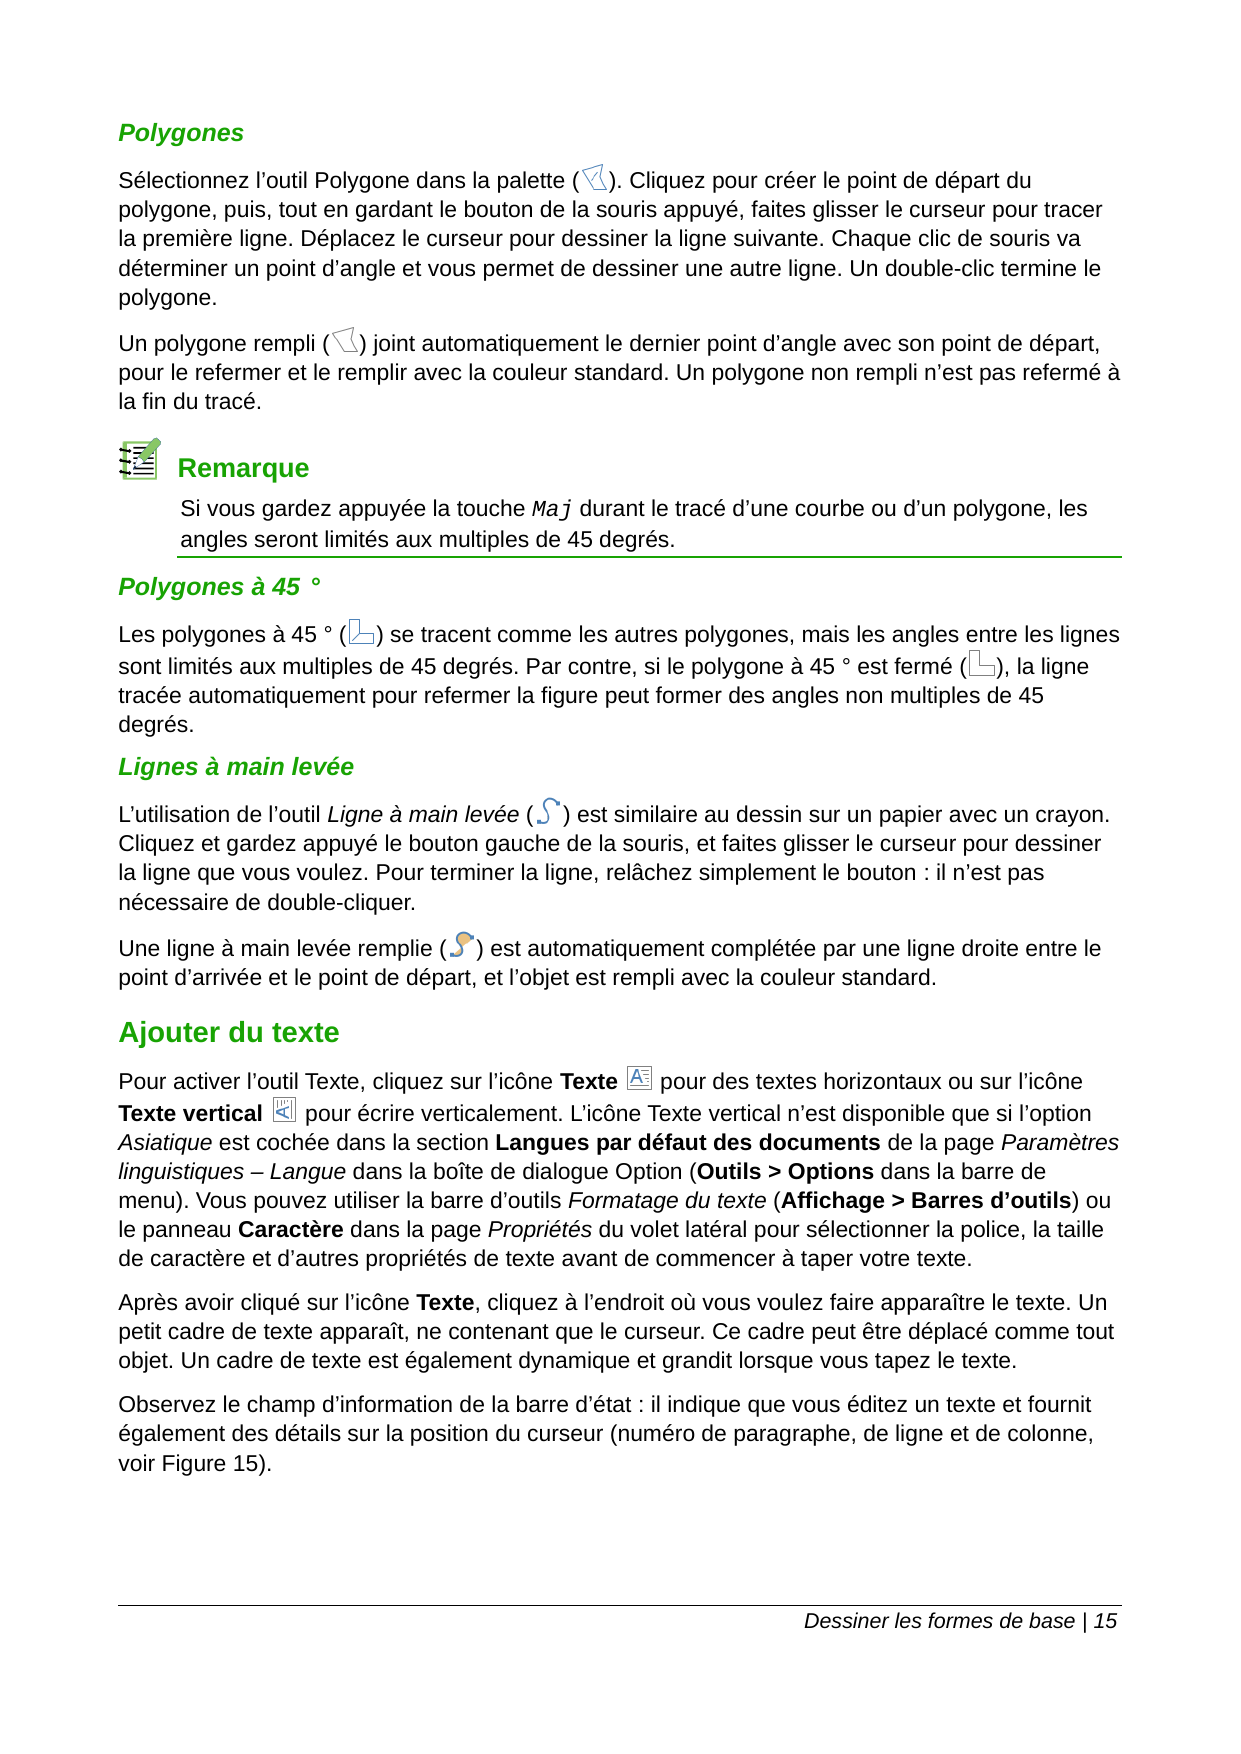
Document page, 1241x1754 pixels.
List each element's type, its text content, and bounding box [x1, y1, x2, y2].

subtitle Lignes à main levée [118, 752, 1122, 781]
picture [269, 1094, 299, 1124]
text Un polygone rempli () joint automatiquement le dernier point d’angle avec son point de départ, pour le refermer et le remplir avec la couleur standard. Un polygone non rempli n’est pas refermé à la fin du tracé. [118, 324, 1122, 414]
picture [533, 795, 563, 826]
text Pour activer l’outil Texte, cliquez sur l’icône Texte pour des textes horizontaux ou sur l’icône Texte vertical pour écrire verticalement. L’icône Texte vertical n’est disponible que si l’option Asiatique est cochée dans la section Langues par défaut des documents de la page Paramètres linguistiques – Langue dans la boîte de dialogue Option (Outils > Options dans la barre de menu). Vous pouvez utiliser la barre d’outils Formatage du texte (Affichage > Barres d’outils) ou le panneau Caractère dans la page Propriétés du volet latéral pour sélectionner la police, la taille de caractère et d’autres propriétés de texte avant de commencer à taper votre texte. [118, 1063, 1122, 1272]
text Une ligne à main levée remplie () est automatiquement complétée par une ligne droite entre le point d’arrivée et le point de départ, et l’objet est rempli avec la couleur standard. [118, 929, 1122, 990]
picture [329, 324, 359, 354]
picture [624, 1062, 654, 1093]
subtitle Polygones [118, 118, 1122, 147]
list Remarque [118, 437, 1122, 483]
subtitle Polygones à 45 ° [118, 572, 1122, 602]
text Après avoir cliqué sur l’icône Texte, cliquez à l’endroit où vous voulez faire apparaître le texte. Un petit cadre de texte apparaît, ne contenant que le curseur. Ce cadre peut être déplacé comme tout objet. Un cadre de texte est également dynamique et grandit lorsque vous tapez le texte. [118, 1286, 1122, 1374]
subtitle Ajouter du texte [118, 1019, 1122, 1048]
text Observez le champ d’information de la barre d’état : il indique que vous éditez un texte et fournit également des détails sur la position du curseur (numéro de paragraphe, de ligne et de colonne, voir Figure 15). [118, 1388, 1122, 1476]
text L’utilisation de l’outil Ligne à main levée () est similaire au dessin sur un papier avec un crayon. Cliquez et gardez appuyé le bouton gauche de la souris, et faites glisser le curseur pour dessiner la ligne que vous voulez. Pour terminer la ligne, relâchez simplement le bouton : il n’est pas nécessaire de double-cliquer. [118, 796, 1122, 915]
text Si vous gardez appuyée la touche Maj durant le tracé d’une courbe ou d’un polygone, les angles seront limités aux multiples de 45 degrés. [177, 491, 1122, 556]
text Sélectionnez l’outil Polygone dans la palette (). Cliquez pour créer le point de départ du polygone, puis, tout en gardant le bouton de la souris appuyé, faites glisser le curseur pour tracer la première ligne. Déplacez le curseur pour dessiner la ligne suivante. Chaque clic de souris va déterminer un point d’angle et vous permet de dessiner une autre ligne. Un double-clic termine le polygone. [118, 162, 1122, 310]
picture [446, 929, 477, 959]
picture [966, 647, 997, 678]
text Les polygones à 45 ° () se tracent comme les autres polygones, mais les angles entre les lignes sont limités aux multiples de 45 degrés. Par contre, si le polygone à 45 ° est fermé (), la ligne tracée automatiquement pour refermer la figure peut former des angles non multiples de 45 degrés. [118, 616, 1122, 737]
picture [346, 616, 376, 646]
picture [579, 161, 609, 192]
